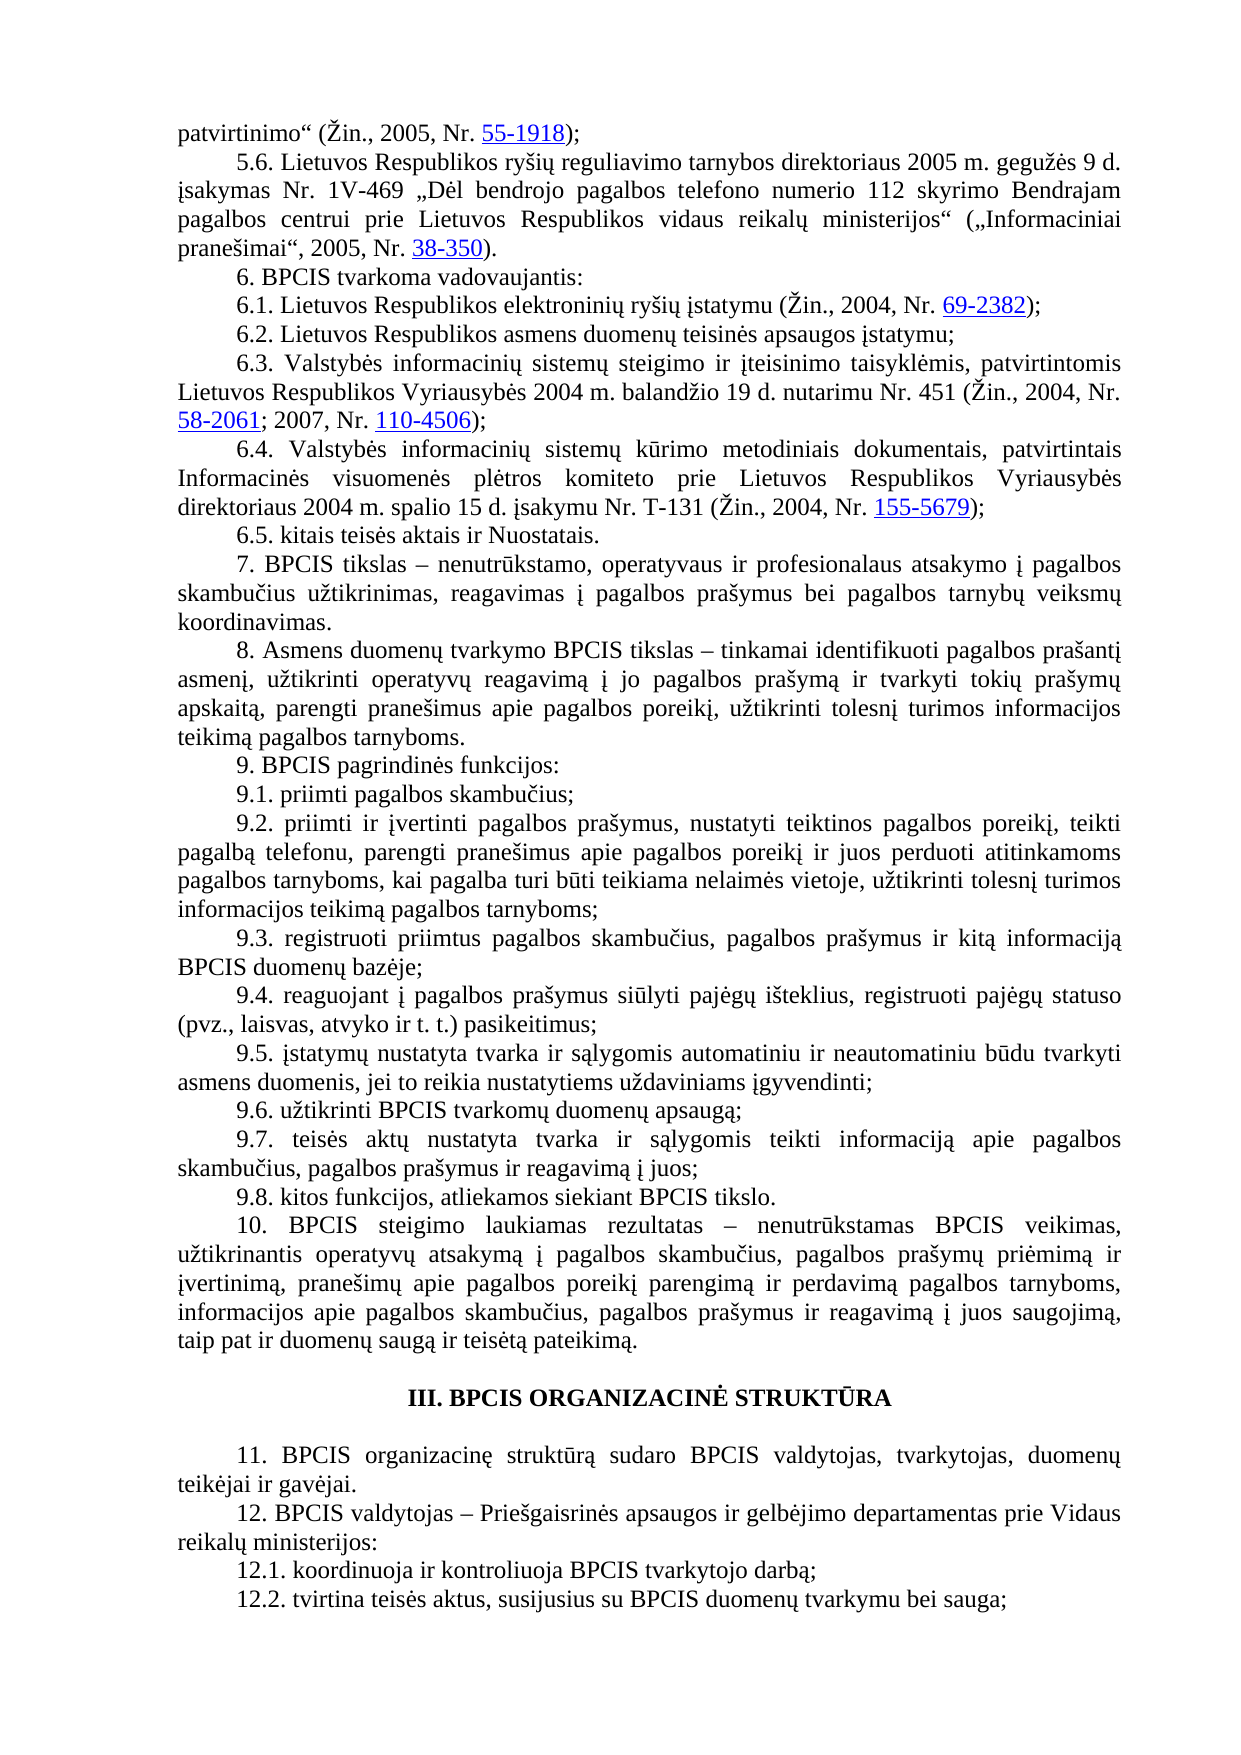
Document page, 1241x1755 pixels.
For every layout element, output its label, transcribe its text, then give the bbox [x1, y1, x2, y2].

text 9.3. registruoti priimtus pagalbos skambučius, pagalbos prašymus ir kitą informaciją BPCIS duomenų bazėje; [177, 923, 1122, 981]
text 12.1. koordinuoja ir kontroliuoja BPCIS tvarkytojo darbą; [177, 1556, 1122, 1584]
text 12.2. tvirtina teisės aktus, susijusius su BPCIS duomenų tvarkymu bei sauga; [177, 1584, 1122, 1613]
text 8. Asmens duomenų tvarkymo BPCIS tikslas – tinkamai identifikuoti pagalbos prašantį asmenį, užtikrinti operatyvų reagavimą į jo pagalbos prašymą ir tvarkyti tokių prašymų apskaitą, parengti pranešimus apie pagalbos poreikį, užtikrinti tolesnį turimos informacijos teikimą pagalbos tarnyboms. [177, 636, 1122, 751]
text 9.8. kitos funkcijos, atliekamos siekiant BPCIS tikslo. [177, 1182, 1122, 1211]
text 5.6. Lietuvos Respublikos ryšių reguliavimo tarnybos direktoriaus 2005 m. gegužės 9 d. įsakymas Nr. 1V-469 „Dėl bendrojo pagalbos telefono numerio 112 skyrimo Bendrajam pagalbos centrui prie Lietuvos Respublikos vidaus reikalų ministerijos“ („Informaciniai pranešimai“, 2005, Nr. 38-350). [177, 147, 1122, 262]
text 6.1. Lietuvos Respublikos elektroninių ryšių įstatymu (Žin., 2004, Nr. 69-2382); [177, 291, 1122, 319]
text 9.1. priimti pagalbos skambučius; [177, 779, 1122, 808]
text 10. BPCIS steigimo laukiamas rezultatas – nenutrūkstamas BPCIS veikimas, užtikrinantis operatyvų atsakymą į pagalbos skambučius, pagalbos prašymų priėmimą ir įvertinimą, pranešimų apie pagalbos poreikį parengimą ir perdavimą pagalbos tarnyboms, informacijos apie pagalbos skambučius, pagalbos prašymus ir reagavimą į juos saugojimą, taip pat ir duomenų saugą ir teisėtą pateikimą. [177, 1211, 1122, 1354]
text 6.4. Valstybės informacinių sistemų kūrimo metodiniais dokumentais, patvirtintais Informacinės visuomenės plėtros komiteto prie Lietuvos Respublikos Vyriausybės direktoriaus 2004 m. spalio 15 d. įsakymu Nr. T-131 (Žin., 2004, Nr. 155-5679); [177, 434, 1122, 521]
text 9.5. įstatymų nustatyta tvarka ir sąlygomis automatiniu ir neautomatiniu būdu tvarkyti asmens duomenis, jei to reikia nustatytiems uždaviniams įgyvendinti; [177, 1038, 1122, 1096]
text 9. BPCIS pagrindinės funkcijos: [177, 751, 1122, 779]
text 9.7. teisės aktų nustatyta tvarka ir sąlygomis teikti informaciją apie pagalbos skambučius, pagalbos prašymus ir reagavimą į juos; [177, 1124, 1122, 1182]
text III. BPCIS ORGANIZACINĖ STRUKTŪRA [177, 1383, 1122, 1412]
text 9.2. priimti ir įvertinti pagalbos prašymus, nustatyti teiktinos pagalbos poreikį, teikti pagalbą telefonu, parengti pranešimus apie pagalbos poreikį ir juos perduoti atitinkamoms pagalbos tarnyboms, kai pagalba turi būti teikiama nelaimės vietoje, užtikrinti tolesnį turimos informacijos teikimą pagalbos tarnyboms; [177, 808, 1122, 923]
text 6. BPCIS tvarkoma vadovaujantis: [177, 262, 1122, 291]
text 9.4. reaguojant į pagalbos prašymus siūlyti pajėgų išteklius, registruoti pajėgų statuso (pvz., laisvas, atvyko ir t. t.) pasikeitimus; [177, 981, 1122, 1038]
text 6.2. Lietuvos Respublikos asmens duomenų teisinės apsaugos įstatymu; [177, 319, 1122, 348]
text 6.3. Valstybės informacinių sistemų steigimo ir įteisinimo taisyklėmis, patvirtintomis Lietuvos Respublikos Vyriausybės 2004 m. balandžio 19 d. nutarimu Nr. 451 (Žin., 2004, Nr. 58-2061; 2007, Nr. 110-4506); [177, 348, 1122, 434]
text 9.6. užtikrinti BPCIS tvarkomų duomenų apsaugą; [177, 1096, 1122, 1124]
text 12. BPCIS valdytojas – Priešgaisrinės apsaugos ir gelbėjimo departamentas prie Vidaus reikalų ministerijos: [177, 1498, 1122, 1556]
text patvirtinimo“ (Žin., 2005, Nr. 55-1918); [177, 118, 1122, 147]
text 6.5. kitais teisės aktais ir Nuostatais. [177, 521, 1122, 549]
text 7. BPCIS tikslas – nenutrūkstamo, operatyvaus ir profesionalaus atsakymo į pagalbos skambučius užtikrinimas, reagavimas į pagalbos prašymus bei pagalbos tarnybų veiksmų koordinavimas. [177, 549, 1122, 636]
text 11. BPCIS organizacinę struktūrą sudaro BPCIS valdytojas, tvarkytojas, duomenų teikėjai ir gavėjai. [177, 1441, 1122, 1498]
